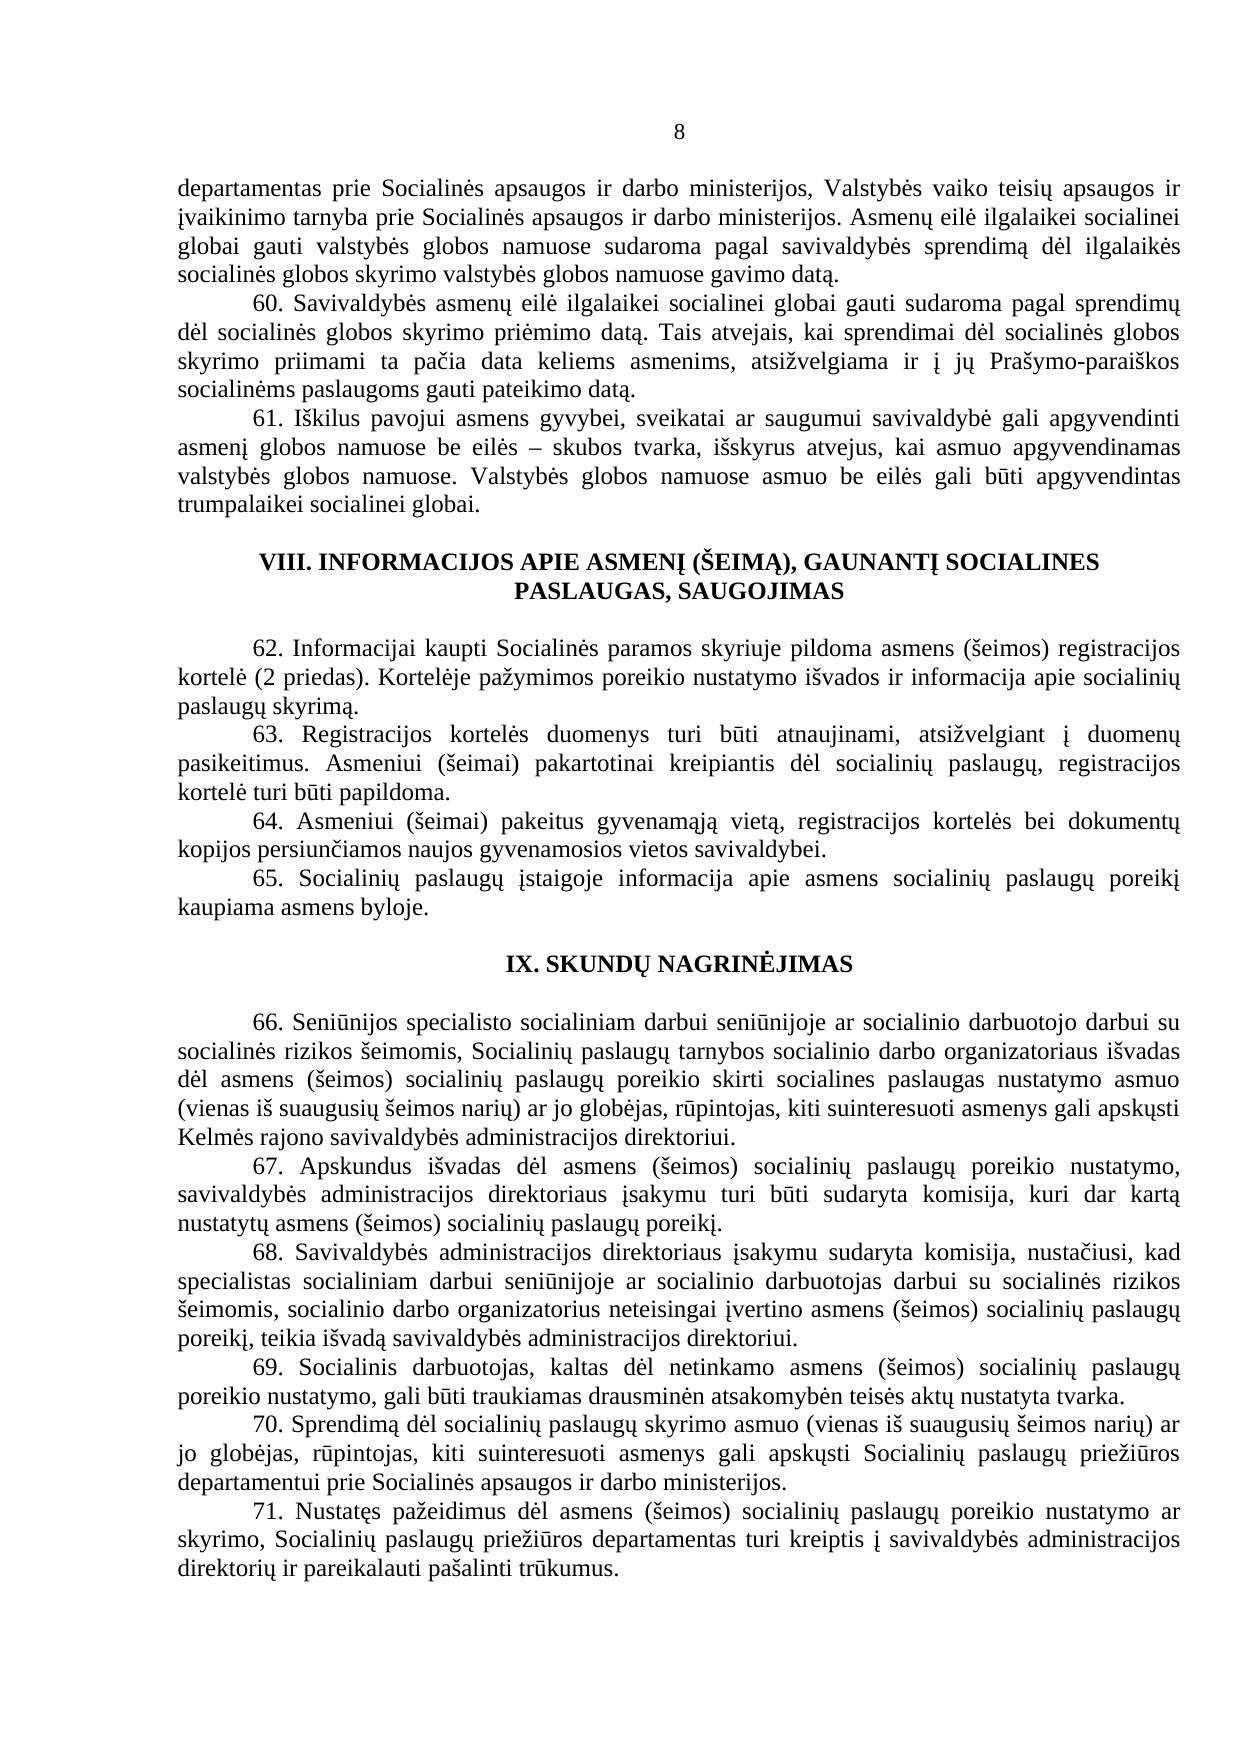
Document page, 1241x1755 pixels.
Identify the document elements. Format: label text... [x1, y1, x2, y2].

text 71. Nustatęs pažeidimus dėl asmens (šeimos) socialinių paslaugų poreikio nustatymo ar skyrimo, Socialinių paslaugų priežiūros departamentas turi kreiptis į savivaldybės administracijos direktorių ir pareikalauti pašalinti trūkumus. [177, 1496, 1181, 1582]
text 69. Socialinis darbuotojas, kaltas dėl netinkamo asmens (šeimos) socialinių paslaugų poreikio nustatymo, gali būti traukiamas drausminėn atsakomybėn teisės aktų nustatyta tvarka. [177, 1352, 1181, 1409]
text 68. Savivaldybės administracijos direktoriaus įsakymu sudaryta komisija, nustačiusi, kad specialistas socialiniam darbui seniūnijoje ar socialinio darbuotojas darbui su socialinės rizikos šeimomis, socialinio darbo organizatorius neteisingai įvertino asmens (šeimos) socialinių paslaugų poreikį, teikia išvadą savivaldybės administracijos direktoriui. [177, 1237, 1181, 1352]
text 67. Apskundus išvadas dėl asmens (šeimos) socialinių paslaugų poreikio nustatymo, savivaldybės administracijos direktoriaus įsakymu turi būti sudaryta komisija, kuri dar kartą nustatytų asmens (šeimos) socialinių paslaugų poreikį. [177, 1151, 1181, 1237]
text departamentas prie Socialinės apsaugos ir darbo ministerijos, Valstybės vaiko teisių apsaugos ir įvaikinimo tarnyba prie Socialinės apsaugos ir darbo ministerijos. Asmenų eilė ilgalaikei socialinei globai gauti valstybės globos namuose sudaroma pagal savivaldybės sprendimą dėl ilgalaikės socialinės globos skyrimo valstybės globos namuose gavimo datą. [177, 173, 1181, 288]
text 62. Informacijai kaupti Socialinės paramos skyriuje pildoma asmens (šeimos) registracijos kortelė (2 priedas). Kortelėje pažymimos poreikio nustatymo išvados ir informacija apie socialinių paslaugų skyrimą. [177, 633, 1181, 719]
text VIII. INFORMACIJOS APIE ASMENĮ (ŠEIMĄ), GAUNANTĮ SOCIALINES PASLAUGAS, SAUGOJIMAS [177, 547, 1181, 604]
text 61. Iškilus pavojui asmens gyvybei, sveikatai ar saugumui savivaldybė gali apgyvendinti asmenį globos namuose be eilės – skubos tvarka, išskyrus atvejus, kai asmuo apgyvendinamas valstybės globos namuose. Valstybės globos namuose asmuo be eilės gali būti apgyvendintas trumpalaikei socialinei globai. [177, 403, 1181, 518]
text 63. Registracijos kortelės duomenys turi būti atnaujinami, atsižvelgiant į duomenų pasikeitimus. Asmeniui (šeimai) pakartotinai kreipiantis dėl socialinių paslaugų, registracijos kortelė turi būti papildoma. [177, 719, 1181, 806]
text IX. SKUNDŲ NAGRINĖJIMAS [177, 949, 1181, 978]
text 70. Sprendimą dėl socialinių paslaugų skyrimo asmuo (vienas iš suaugusių šeimos narių) ar jo globėjas, rūpintojas, kiti suinteresuoti asmenys gali apskųsti Socialinių paslaugų priežiūros departamentui prie Socialinės apsaugos ir darbo ministerijos. [177, 1409, 1181, 1496]
text 60. Savivaldybės asmenų eilė ilgalaikei socialinei globai gauti sudaroma pagal sprendimų dėl socialinės globos skyrimo priėmimo datą. Tais atvejais, kai sprendimai dėl socialinės globos skyrimo priimami ta pačia data keliems asmenims, atsižvelgiama ir į jų Prašymo-paraiškos socialinėms paslaugoms gauti pateikimo datą. [177, 288, 1181, 403]
text 64. Asmeniui (šeimai) pakeitus gyvenamąją vietą, registracijos kortelės bei dokumentų kopijos persiunčiamos naujos gyvenamosios vietos savivaldybei. [177, 806, 1181, 863]
text 65. Socialinių paslaugų įstaigoje informacija apie asmens socialinių paslaugų poreikį kaupiama asmens byloje. [177, 863, 1181, 921]
text 66. Seniūnijos specialisto socialiniam darbui seniūnijoje ar socialinio darbuotojo darbui su socialinės rizikos šeimomis, Socialinių paslaugų tarnybos socialinio darbo organizatoriaus išvadas dėl asmens (šeimos) socialinių paslaugų poreikio skirti socialines paslaugas nustatymo asmuo (vienas iš suaugusių šeimos narių) ar jo globėjas, rūpintojas, kiti suinteresuoti asmenys gali apskųsti Kelmės rajono savivaldybės administracijos direktoriui. [177, 1007, 1181, 1151]
